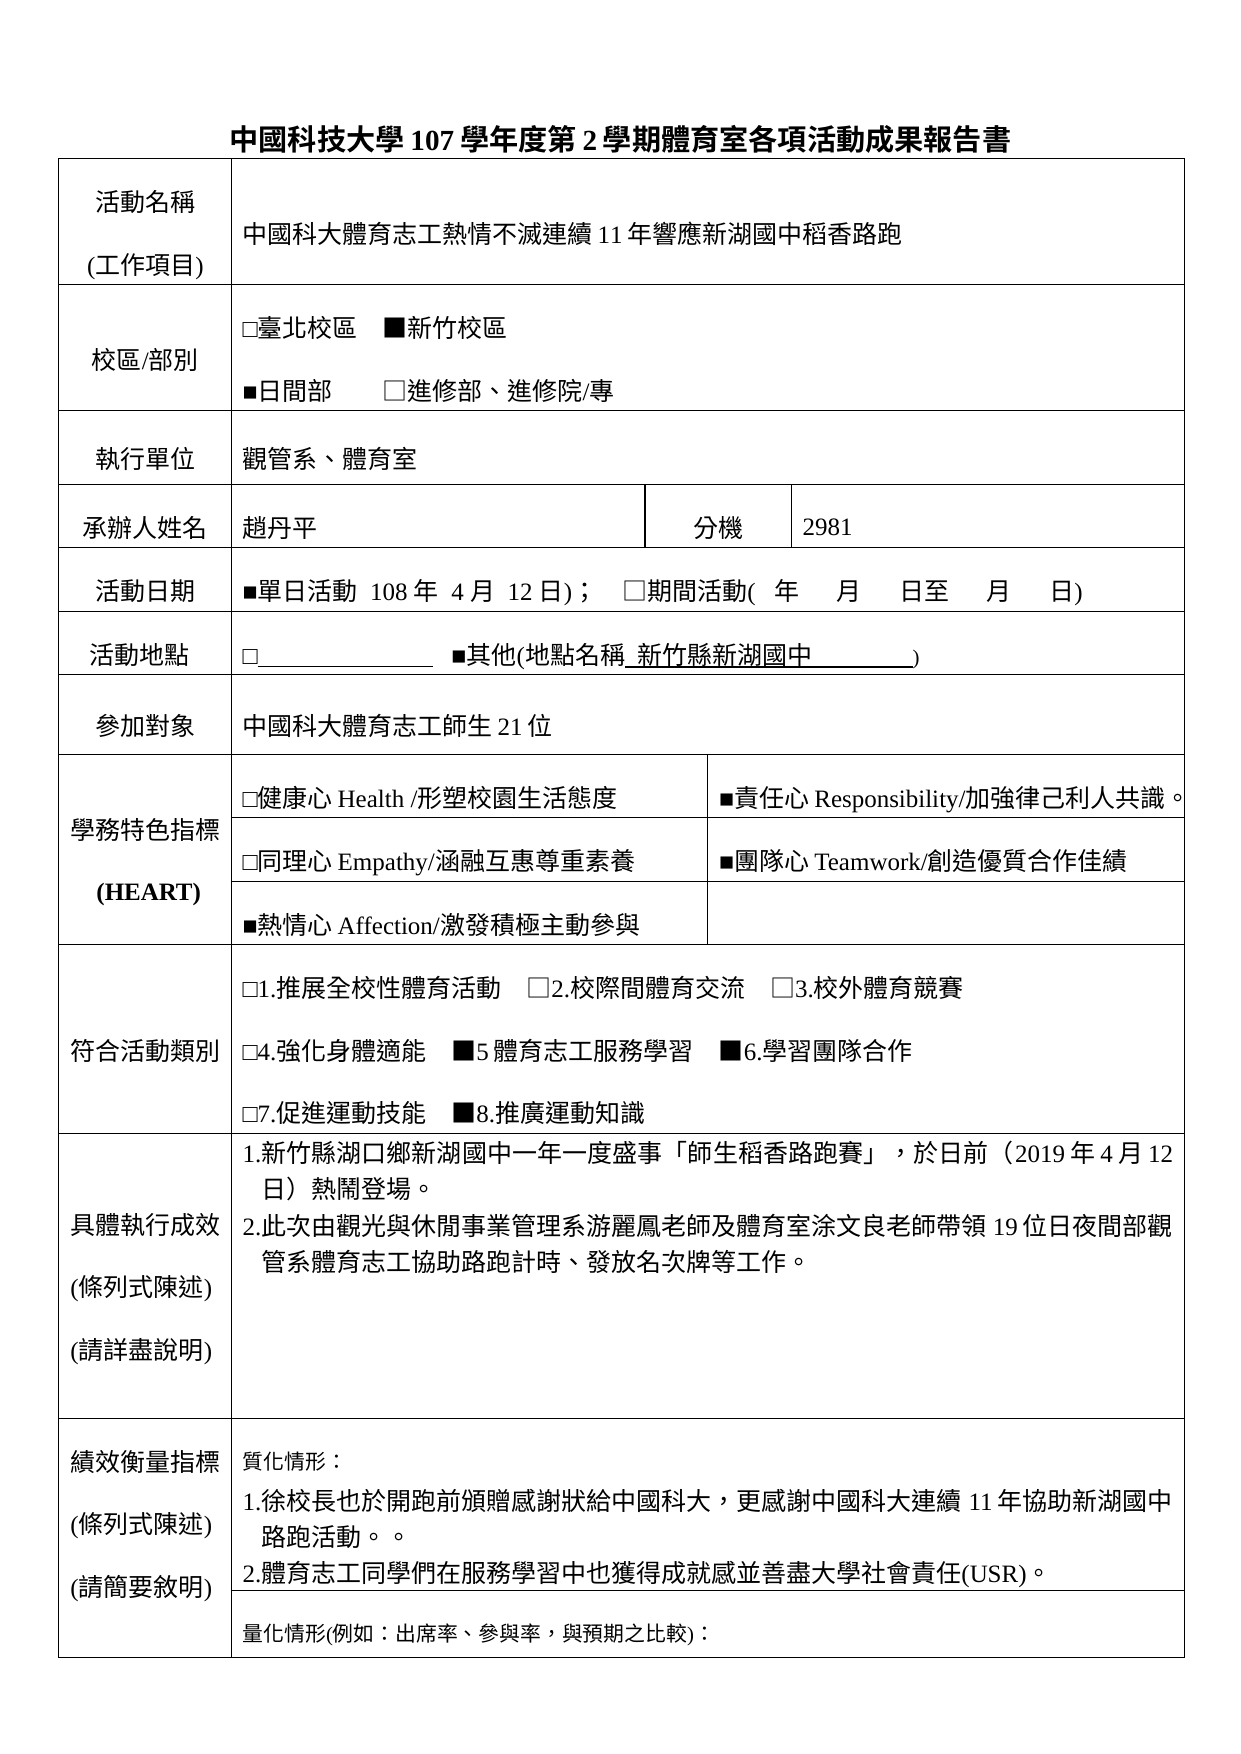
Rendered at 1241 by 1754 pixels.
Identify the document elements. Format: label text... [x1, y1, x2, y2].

table_cell □1.推展全校性體育活動 □2.校際間體育交流 □3.校外體育競賽 □4.強化身體適能 ■5體育志工服務學習 ■6.學習團隊合作 □7.促進運動技能 ■8.推廣運動知識 [232, 945, 1184, 1133]
table_cell 活動日期 [59, 548, 231, 611]
table_cell 分機 [646, 485, 791, 547]
table_cell ■熱情心Affection/激發積極主動參與 [232, 882, 707, 944]
table_cell □ ■其他(地點名稱 新竹縣新湖國中 ) [232, 612, 1184, 674]
text 中國科技大學107學年度第2學期體育室各項活動成果報告書 [104, 96, 1136, 158]
table_cell 績效衡量指標 (條列式陳述) (請簡要敘明) [59, 1419, 231, 1657]
table_cell □同理心Empathy/涵融互惠尊重素養 [232, 818, 707, 881]
table_cell 承辦人姓名 [59, 485, 231, 547]
table_cell 質化情形： 1.徐校長也於開跑前頒贈感謝狀給中國科大，更感謝中國科大連續11年協助新湖國中路跑活動。。 2.體育志工同學們在服務學習中也獲得成就感並善盡大學社會責任(USR)。 [232, 1419, 1184, 1590]
table_header 中國科大體育志工熱情不滅連續11年響應新湖國中稻香路跑 [232, 159, 1184, 284]
table_cell 校區/部別 [59, 285, 231, 410]
table_cell ■責任心Responsibility/加強律己利人共識。 [708, 755, 1184, 817]
table_cell [708, 882, 1184, 944]
table_cell 參加對象 [59, 675, 231, 753]
table_cell 量化情形(例如：出席率、參與率，與預期之比較)： [232, 1591, 1184, 1657]
table_cell 學務特色指標 (HEART) [59, 755, 231, 944]
table_header 活動名稱 (工作項目) [59, 159, 231, 284]
table_cell 觀管系、體育室 [232, 411, 1184, 484]
table_cell 具體執行成效(條列式陳述) (請詳盡說明) [59, 1134, 231, 1417]
table_cell 2981 [792, 485, 1184, 547]
table_cell 活動地點 [59, 612, 231, 674]
table_cell 趙丹平 [232, 485, 644, 547]
table_cell ■團隊心Teamwork/創造優質合作佳績 [708, 818, 1184, 881]
table_cell 中國科大體育志工師生21位 [232, 675, 1184, 753]
table_cell ■單日活動 108 年 4 月 12 日)； □期間活動( 年 月 日至 月 日) [232, 548, 1184, 611]
table_cell □臺北校區 ■新竹校區 ■日間部 □進修部、進修院/專 [232, 285, 1184, 410]
table_cell □健康心Health /形塑校園生活態度 [232, 755, 707, 817]
table_cell 符合活動類別 [59, 945, 231, 1133]
table_cell 執行單位 [59, 411, 231, 484]
table_cell 1.新竹縣湖口鄉新湖國中一年一度盛事「師生稻香路跑賽」，於日前（2019年4月12日）熱鬧登場。 2.此次由觀光與休閒事業管理系游麗鳳老師及體育室涂文良老師帶領19位日夜間部觀管系體育志工協助路跑計時、發放名次牌等工作。 [232, 1134, 1184, 1417]
